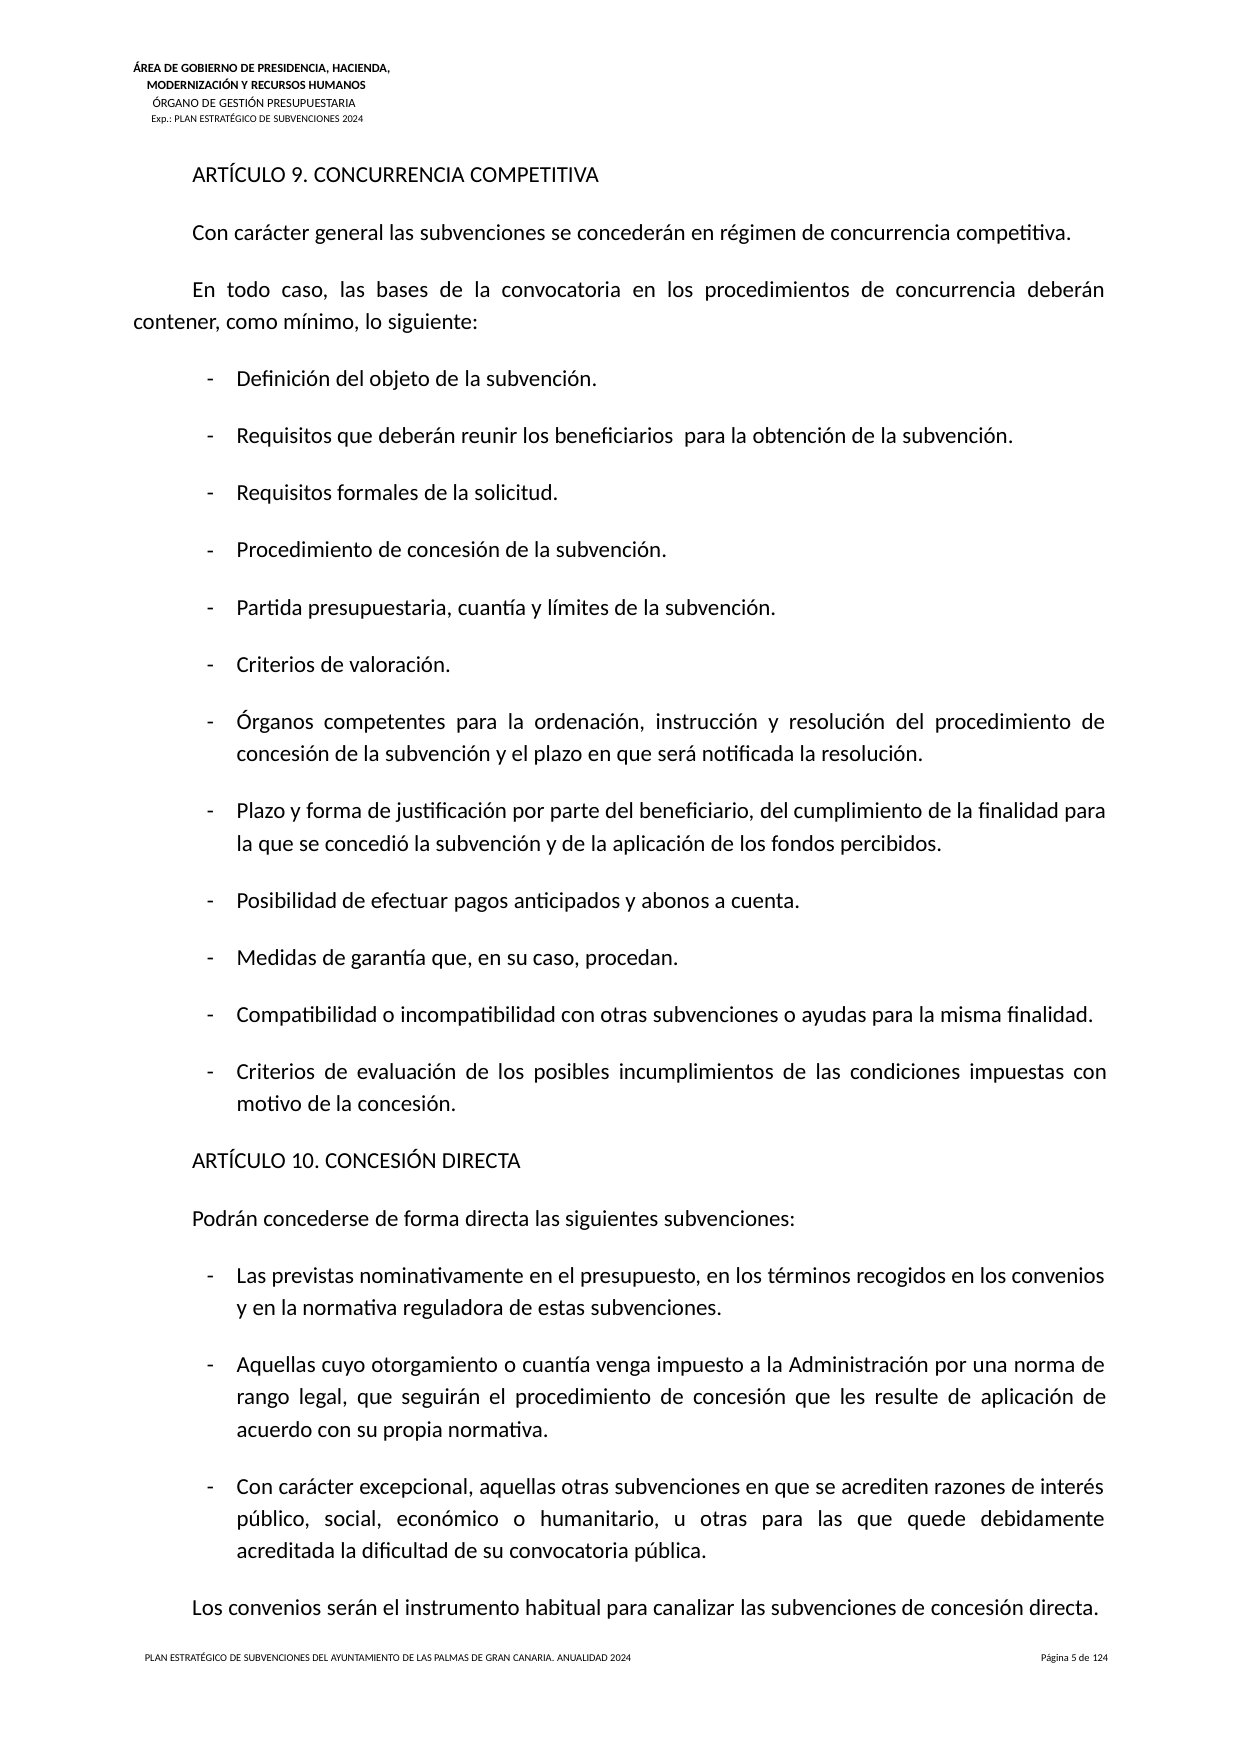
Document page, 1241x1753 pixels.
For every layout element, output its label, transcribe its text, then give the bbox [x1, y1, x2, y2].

text contener, como mínimo, lo siguiente: [133, 307, 1133, 335]
text ARTÍCULO 10. CONCESIÓN DIRECTA [192, 1146, 548, 1174]
text Las previstas nominativamente en el presupuesto, en los términos recogidos en los convenios [236, 1261, 1132, 1289]
text - [207, 1000, 236, 1028]
text Con carácter general las subvenciones se concederán en régimen de concurrencia competitiva. [192, 217, 1099, 246]
text - [207, 1472, 236, 1500]
text Los convenios serán el instrumento habitual para canalizar las subvenciones de concesión directa. [192, 1593, 1127, 1621]
text - [207, 593, 236, 621]
text Medidas de garantía que, en su caso, procedan. [236, 943, 705, 971]
text Criterios de valoración. [236, 650, 802, 678]
text ÁREA DE GOBIERNO DE PRESIDENCIA, HACIENDA, [133, 60, 415, 75]
text Podrán concederse de forma directa las siguientes subvenciones: [192, 1204, 823, 1232]
text - [207, 478, 236, 506]
text rango legal, que seguirán el procedimiento de concesión que les resulte de aplicación de [236, 1382, 1132, 1410]
text - [207, 886, 236, 914]
text acuerdo con su propia normativa. [236, 1414, 1132, 1443]
text - [207, 1057, 236, 1085]
text PLAN ESTRATÉGICO DE SUBVENCIONES DEL AYUNTAMIENTO DE LAS PALMAS DE GRAN CANARIA. ANUALIDAD 2024 [144, 1652, 658, 1664]
text Aquellas cuyo otorgamiento o cuantía venga impuesto a la Administración por una norma de [236, 1350, 1132, 1378]
text - [207, 943, 236, 971]
text Posibilidad de efectuar pagos anticipados y abonos a cuenta. [236, 886, 827, 914]
text Compatibilidad o incompatibilidad con otras subvenciones o ayudas para la misma finalidad. [236, 1000, 1120, 1028]
text la que se concedió la subvención y de la aplicación de los fondos percibidos. [236, 828, 1133, 857]
text - [207, 707, 236, 735]
text - [207, 796, 236, 824]
text Definición del objeto de la subvención. [236, 364, 622, 392]
text - [207, 536, 239, 564]
text Partida presupuestaria, cuantía y límites de la subvención. [236, 592, 802, 621]
text Exp.: PLAN ESTRATÉGICO DE SUBVENCIONES 2024 [151, 112, 415, 125]
text acreditada la dificultad de su convocatoria pública. [236, 1536, 1132, 1564]
text Con carácter excepcional, aquellas otras subvenciones en que se acrediten razones de interés [236, 1472, 1132, 1500]
text Criterios de evaluación de los posibles incumplimientos de las condiciones impuestas con [236, 1057, 1132, 1085]
text MODERNIZACIÓN Y RECURSOS HUMANOS [147, 77, 415, 93]
text - [207, 364, 236, 392]
text - [207, 1261, 236, 1289]
text En todo caso, las bases de la convocatoria en los procedimientos de concurrencia deberán [192, 274, 1133, 303]
text - [207, 421, 236, 449]
text Plazo y forma de justificación por parte del beneficiario, del cumplimiento de la finalidad para [236, 796, 1133, 824]
text y en la normativa reguladora de estas subvenciones. [236, 1293, 1132, 1321]
text - [207, 1350, 236, 1378]
text Órganos competentes para la ordenación, instrucción y resolución del procedimiento de [236, 707, 1132, 735]
text Página 5 de 124 [1041, 1652, 1123, 1664]
text público, social, económico o humanitario, u otras para las que quede debidamente [236, 1504, 1132, 1532]
text ÓRGANO DE GESTIÓN PRESUPUESTARIA [152, 95, 415, 110]
text motivo de la concesión. [236, 1089, 1132, 1117]
text - [207, 650, 236, 678]
text Requisitos formales de la solicitud. [236, 478, 1039, 506]
text ARTÍCULO 9. CONCURRENCIA COMPETITIVA [192, 160, 626, 188]
text Requisitos que deberán reunir los beneficiarios para la obtención de la subvención. [236, 421, 1039, 449]
text Procedimiento de concesión de la subvención. [236, 535, 802, 563]
text concesión de la subvención y el plazo en que será notificada la resolución. [236, 739, 1132, 767]
